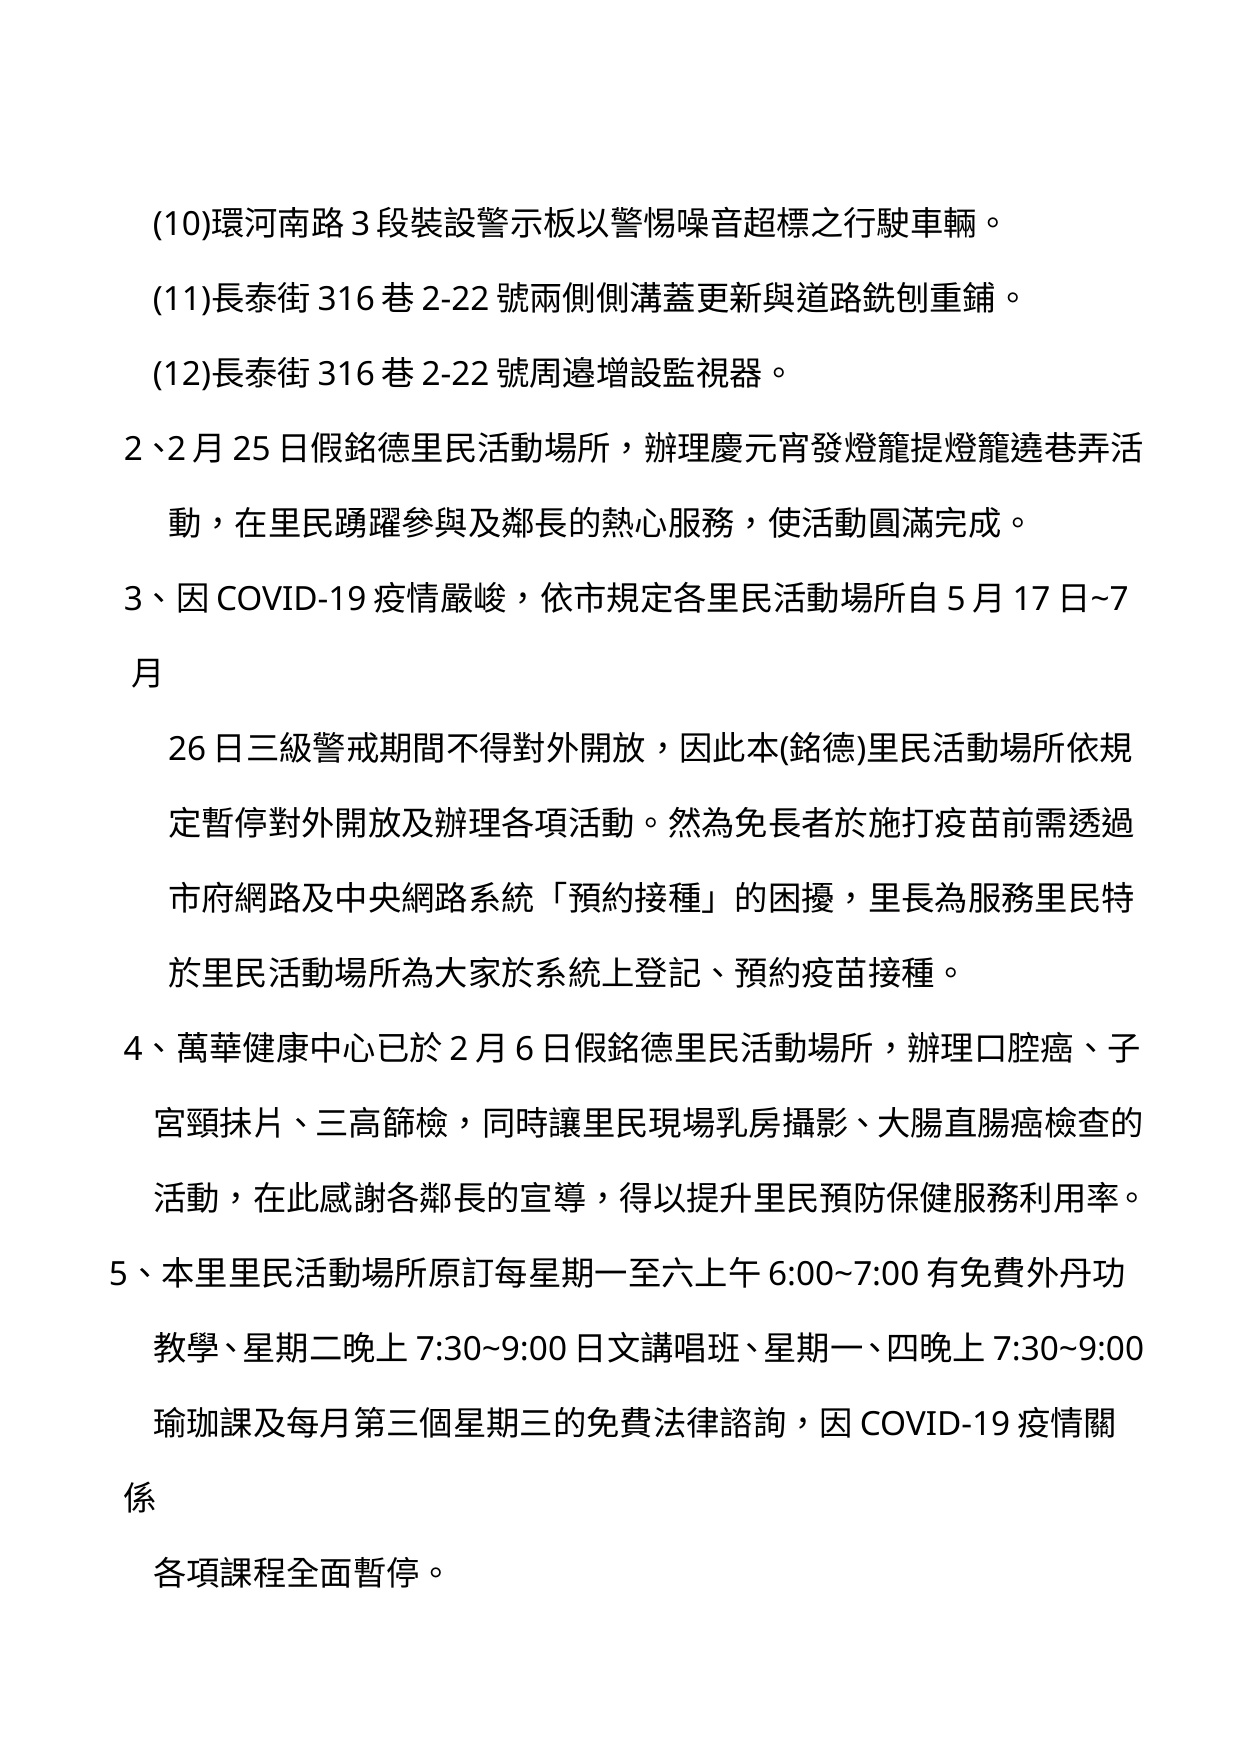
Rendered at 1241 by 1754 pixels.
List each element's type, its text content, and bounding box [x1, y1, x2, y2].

text 26日三級警戒期間不得對外開放，因此本(銘德)里民活動場所依規 [123, 708, 1144, 783]
text 宮頸抺片、三高篩檢，同時讓里民現場乳房攝影、大腸直腸癌檢查的 [123, 1083, 1144, 1158]
text 市府網路及中央網路系統「預約接種」的困擾，里長為服務里民特 [123, 858, 1144, 933]
text 瑜珈課及每月第三個星期三的免費法律諮詢，因COVID-19疫情關係 [123, 1383, 1144, 1533]
text 各項課程全面暫停。 [123, 1533, 1144, 1608]
text (10)環河南路3段裝設警示板以警惕噪音超標之行駛車輛。 [90, 183, 1144, 258]
text 3、因COVID-19疫情嚴峻，依市規定各里民活動場所自5月17日~7月 [123, 558, 1144, 708]
text 2、2月25日假銘德里民活動場所，辦理慶元宵發燈籠提燈籠遶巷弄活 [123, 408, 1144, 483]
text (12)長泰街316巷2-22號周邉增設監視器。 [94, 333, 1144, 408]
text 活動，在此感謝各鄰長的宣導，得以提升里民預防保健服務利用率。 [123, 1158, 1144, 1233]
text 定暫停對外開放及辦理各項活動。然為免長者於施打疫苗前需透過 [123, 783, 1144, 858]
text 5、本里里民活動場所原訂每星期一至六上午6:00~7:00有免費外丹功 [109, 1233, 1144, 1308]
text 教學、星期二晚上7:30~9:00日文講唱班、星期一、四晚上7:30~9:00 [123, 1308, 1144, 1383]
text 4、萬華健康中心已於2月6日假銘德里民活動場所，辦理口腔癌、子 [123, 1008, 1144, 1083]
text 動，在里民踴躍參與及鄰長的熱心服務，使活動圓滿完成。 [123, 483, 1144, 558]
text 於里民活動場所為大家於系統上登記、預約疫苗接種。 [123, 933, 1144, 1008]
text (11)長泰街316巷2-22號兩側側溝蓋更新與道路銑刨重鋪。 [94, 258, 1144, 333]
